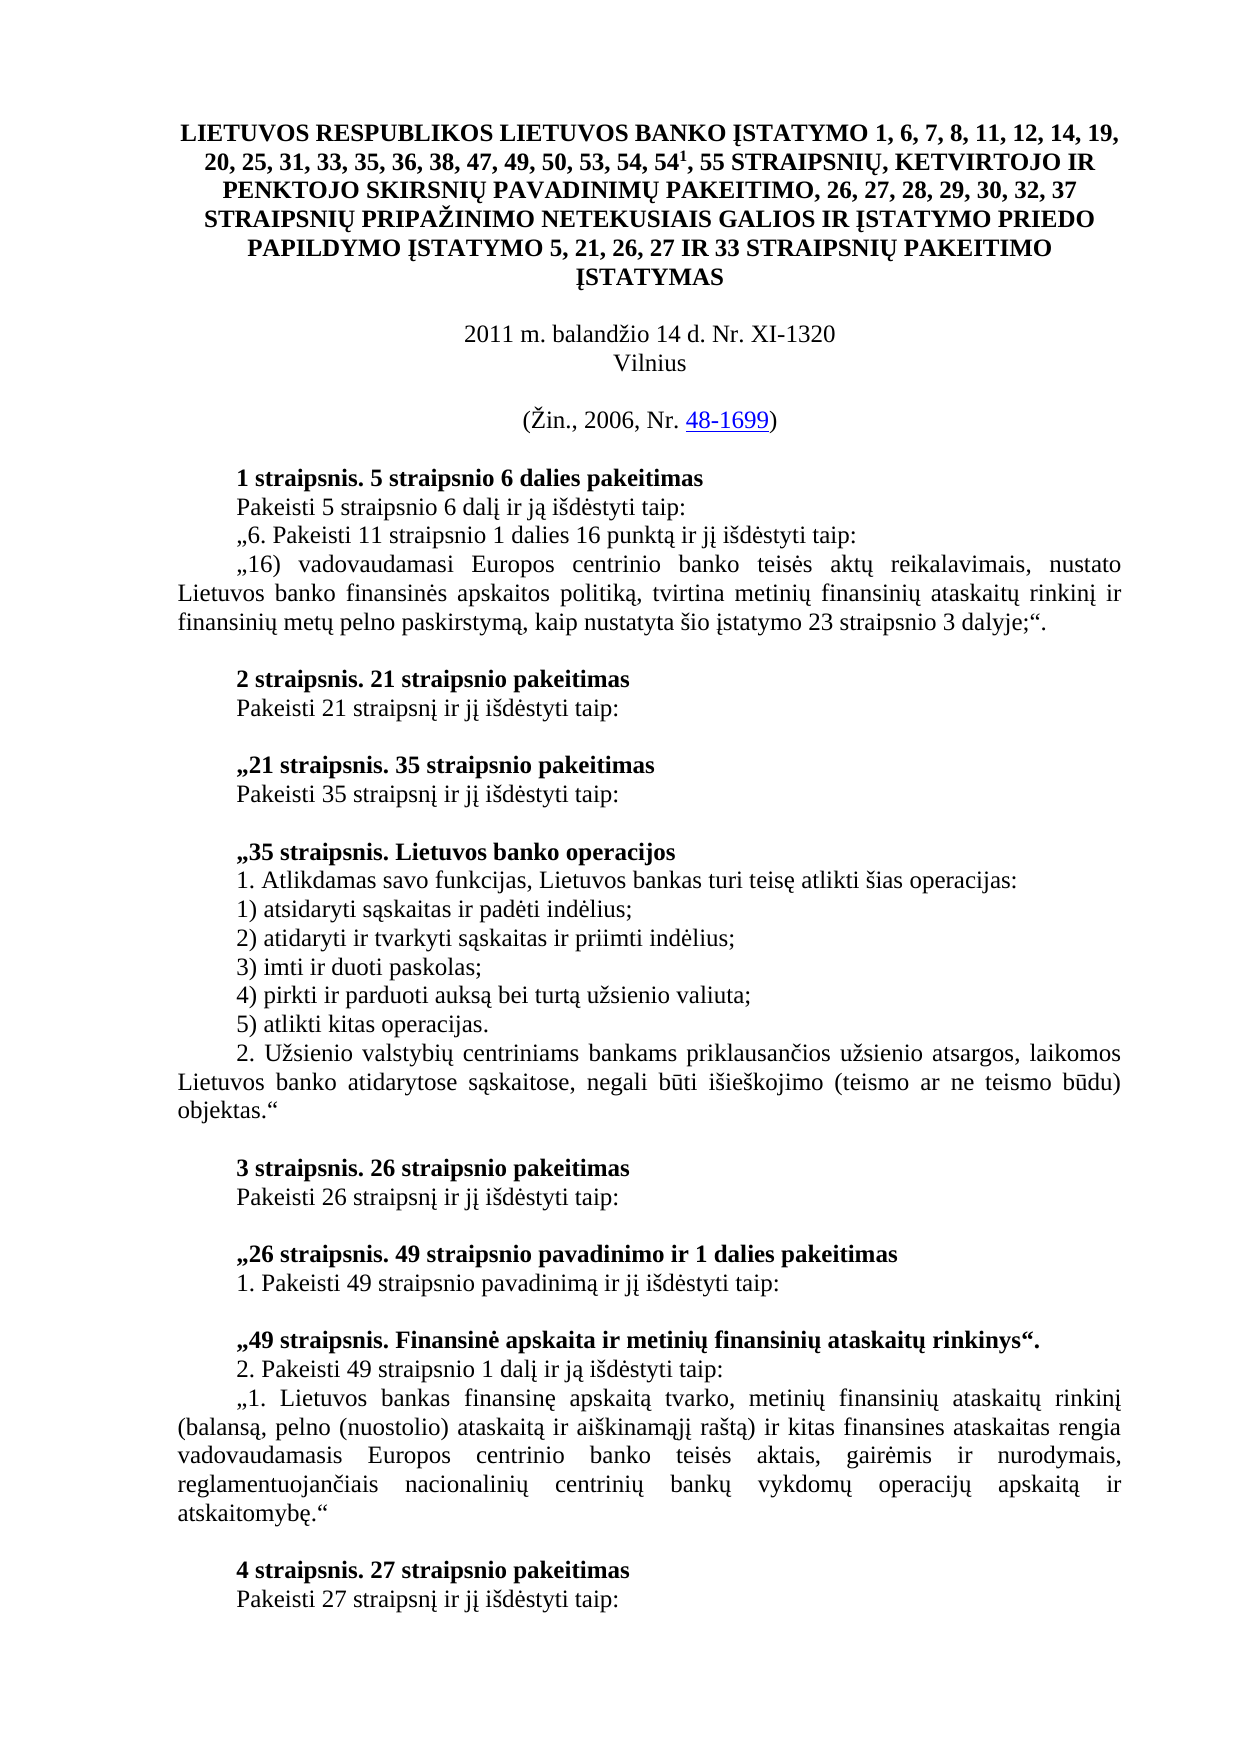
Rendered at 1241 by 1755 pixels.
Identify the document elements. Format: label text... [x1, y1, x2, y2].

text 1) atsidaryti sąskaitas ir padėti indėlius; [177, 894, 1122, 923]
text 2. Užsienio valstybių centriniams bankams priklausančios užsienio atsargos, laikomos Lietuvos banko atidarytose sąskaitose, negali būti išieškojimo (teismo ar ne teismo būdu) objektas.“ [177, 1038, 1122, 1124]
text 2 straipsnis. 21 straipsnio pakeitimas [177, 664, 1122, 693]
text Vilnius [177, 348, 1122, 377]
text „1. Lietuvos bankas finansinę apskaitą tvarko, metinių finansinių ataskaitų rinkinį (balansą, pelno (nuostolio) ataskaitą ir aiškinamąjį raštą) ir kitas finansines ataskaitas rengia vadovaudamasis Europos centrinio banko teisės aktais, gairėmis ir nurodymais, reglamentuojančiais nacionalinių centrinių bankų vykdomų operacijų apskaitą ir atskaitomybę.“ [177, 1383, 1122, 1527]
text 2011 m. balandžio 14 d. Nr. XI-1320 [177, 319, 1122, 348]
text 3 straipsnis. 26 straipsnio pakeitimas [177, 1153, 1122, 1182]
text „21 straipsnis. 35 straipsnio pakeitimas [177, 751, 1122, 779]
text „35 straipsnis. Lietuvos banko operacijos [177, 837, 1122, 866]
text 1. Pakeisti 49 straipsnio pavadinimą ir jį išdėstyti taip: [177, 1268, 1122, 1297]
text Pakeisti 21 straipsnį ir jį išdėstyti taip: [177, 693, 1122, 722]
text 1 straipsnis. 5 straipsnio 6 dalies pakeitimas [177, 463, 1122, 492]
text 4) pirkti ir parduoti auksą bei turtą užsienio valiuta; [177, 981, 1122, 1009]
text 3) imti ir duoti paskolas; [177, 952, 1122, 981]
text 4 straipsnis. 27 straipsnio pakeitimas [177, 1556, 1122, 1584]
text „26 straipsnis. 49 straipsnio pavadinimo ir 1 dalies pakeitimas [177, 1239, 1122, 1268]
text „16) vadovaudamasi Europos centrinio banko teisės aktų reikalavimais, nustato Lietuvos banko finansinės apskaitos politiką, tvirtina metinių finansinių ataskaitų rinkinį ir finansinių metų pelno paskirstymą, kaip nustatyta šio įstatymo 23 straipsnio 3 dalyje;“. [177, 549, 1122, 636]
text 5) atlikti kitas operacijas. [177, 1009, 1122, 1038]
text Pakeisti 35 straipsnį ir jį išdėstyti taip: [177, 779, 1122, 808]
text Pakeisti 27 straipsnį ir jį išdėstyti taip: [177, 1584, 1122, 1613]
text „6. Pakeisti 11 straipsnio 1 dalies 16 punktą ir jį išdėstyti taip: [177, 521, 1122, 549]
text LIETUVOS RESPUBLIKOS LIETUVOS BANKO ĮSTATYMO 1, 6, 7, 8, 11, 12, 14, 19, 20, 25, 31, 33, 35, 36, 38, 47, 49, 50, 53, 54, 541, 55 STRAIPSNIŲ, KETVIRTOJO IR PENKTOJO SKIRSNIŲ PAVADINIMŲ PAKEITIMO, 26, 27, 28, 29, 30, 32, 37 STRAIPSNIŲ PRIPAŽINIMO NETEKUSIAIS GALIOS IR ĮSTATYMO PRIEDO PAPILDYMO ĮSTATYMO 5, 21, 26, 27 IR 33 STRAIPSNIŲ PAKEITIMO ĮSTATYMAS [177, 118, 1122, 291]
text 2. Pakeisti 49 straipsnio 1 dalį ir ją išdėstyti taip: [177, 1354, 1122, 1383]
text (Žin., 2006, Nr. 48-1699) [177, 406, 1122, 434]
text Pakeisti 5 straipsnio 6 dalį ir ją išdėstyti taip: [177, 492, 1122, 521]
text 1. Atlikdamas savo funkcijas, Lietuvos bankas turi teisę atlikti šias operacijas: [177, 866, 1122, 894]
text Pakeisti 26 straipsnį ir jį išdėstyti taip: [177, 1182, 1122, 1211]
text „49 straipsnis. Finansinė apskaita ir metinių finansinių ataskaitų rinkinys“. [177, 1326, 1122, 1354]
text 2) atidaryti ir tvarkyti sąskaitas ir priimti indėlius; [177, 923, 1122, 952]
